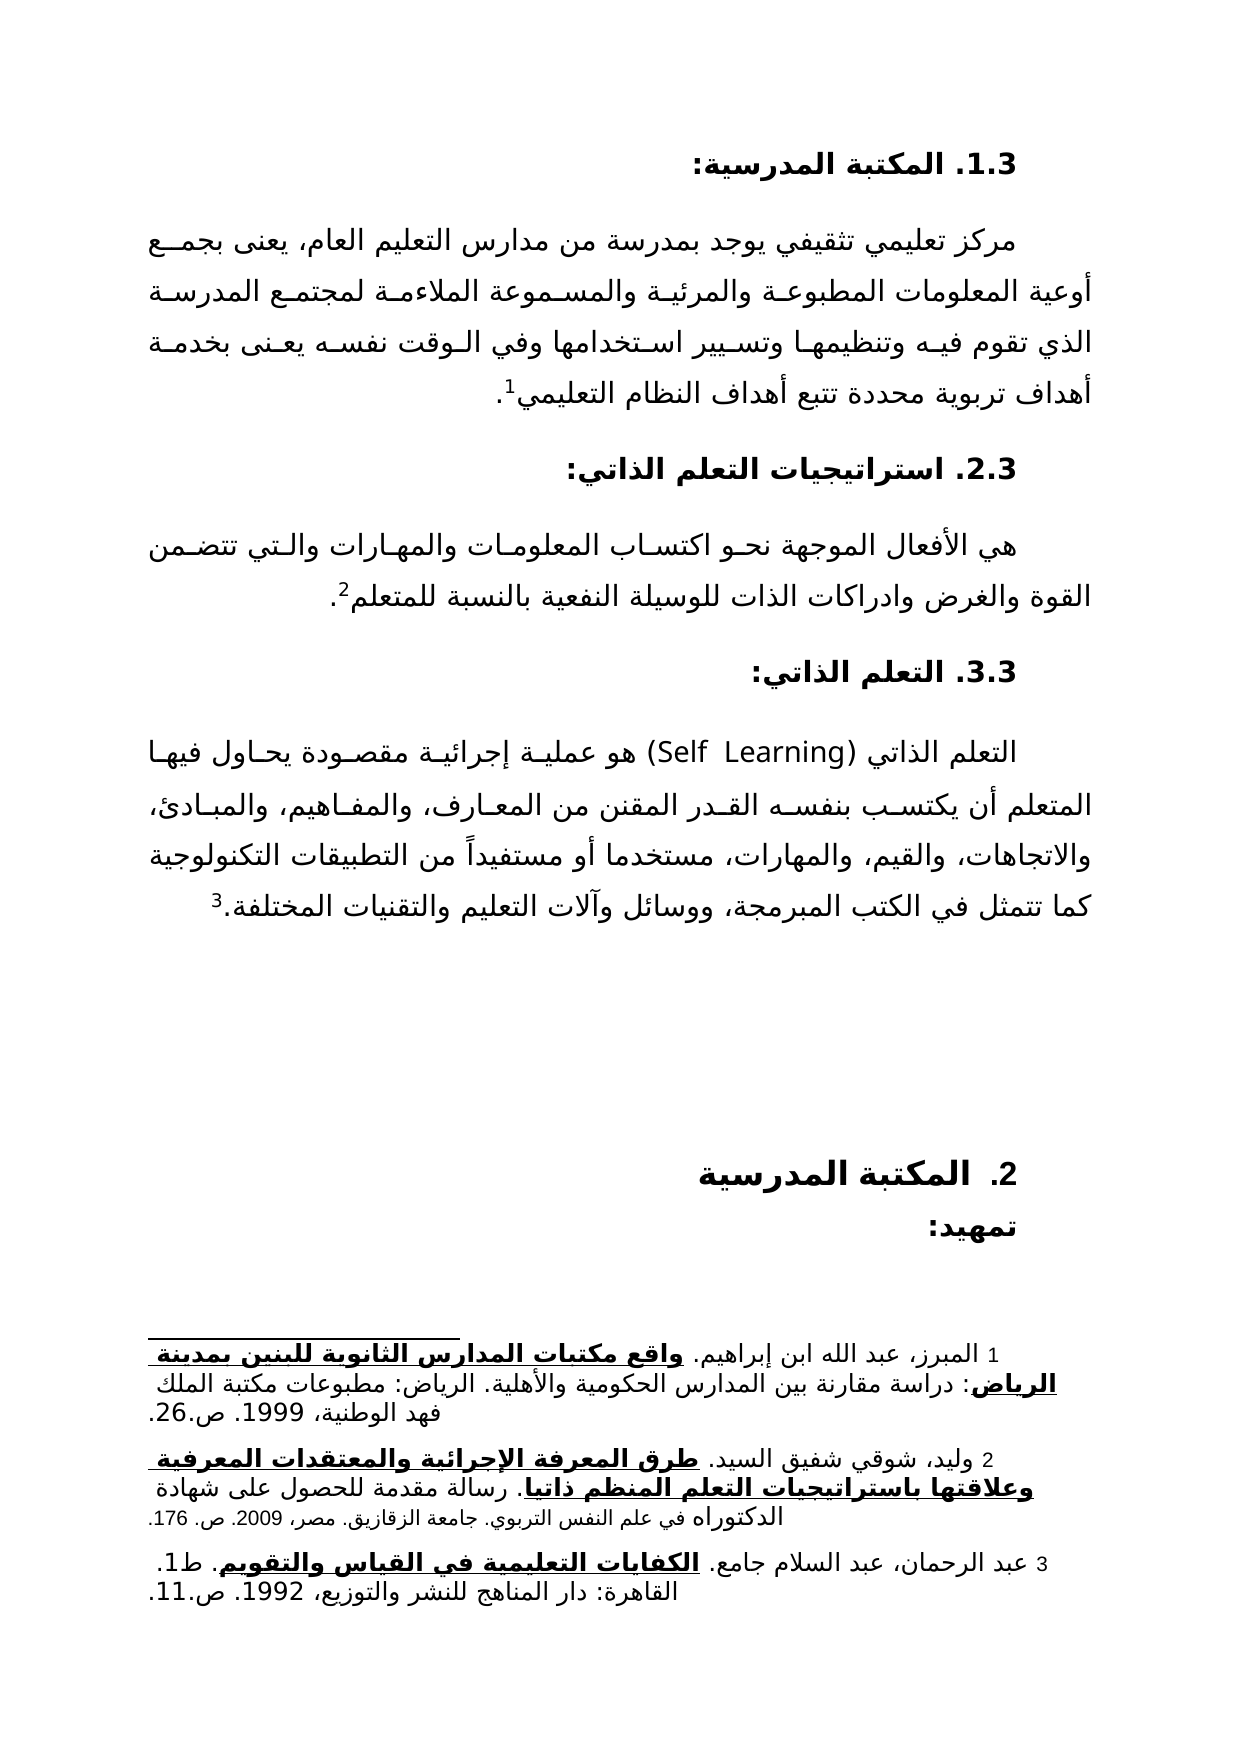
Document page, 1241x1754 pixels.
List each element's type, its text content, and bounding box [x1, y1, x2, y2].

text المبرز، عبد الله ابن إبراهيم. واقع مكتبات المدارس الثانوية للبنين بمدينة الرياض: دراسة مقارنة بين المدارس الحكومية والأهلية. الرياض: مطبوعات مكتبة الملك فهد الوطنية، 1999. ص.26. [148, 1339, 1092, 1427]
text مركز تعليمي تثقيفي يوجد بمدرسة من مدارس التعليم العام، يعنى بجمع أوعية المعلومات المطبوعة والمرئية والمسموعة الملاءمة لمجتمع المدرسة الذي تقوم فيه وتنظيمها وتسيير استخدامها وفي الوقت نفسه يعنى بخدمة أهداف تربوية محددة تتبع أهداف النظام التعليمي. [148, 224, 1092, 410]
text التعلم الذاتي (Self Learning) هو عملية إجرائية مقصودة يحاول فيها المتعلم أن يكتسب بنفسه القدر المقنن من المعارف، والمفاهيم، والمبادئ، والاتجاهات، والقيم، والمهارات، مستخدما أو مستفيداً من التطبيقات التكنولوجية كما تتمثل في الكتب المبرمجة، ووسائل وآلات التعليم والتقنيات المختلفة. [148, 731, 1092, 924]
text هي الأفعال الموجهة نحو اكتساب المعلومات والمهارات والتي تتضمن القوة والغرض وادراكات الذات للوسيلة النفعية بالنسبة للمتعلم. [148, 528, 1092, 613]
text وليد، شوقي شفيق السيد. طرق المعرفة الإجرائية والمعتقدات المعرفية وعلاقتها باستراتيجيات التعلم المنظم ذاتيا. رسالة مقدمة للحصول على شهادة الدكتوراه في علم النفس التربوي. جامعة الزقازيق. مصر، 2009. ص. 176. [148, 1444, 1092, 1531]
text عبد الرحمان، عبد السلام جامع. الكفايات التعليمية في القياس والتقويم. ط1. القاهرة: دار المناهج للنشر والتوزيع، 1992. ص.11. [148, 1548, 1092, 1606]
text 3.3. التعلم الذاتي: [148, 655, 1092, 689]
text 1.3. المكتبة المدرسية: [148, 148, 1092, 182]
text تمهيد: [148, 1209, 1092, 1243]
text 2. المكتبة المدرسية [148, 1154, 1092, 1192]
text 2.3. استراتيجيات التعلم الذاتي: [148, 452, 1092, 486]
